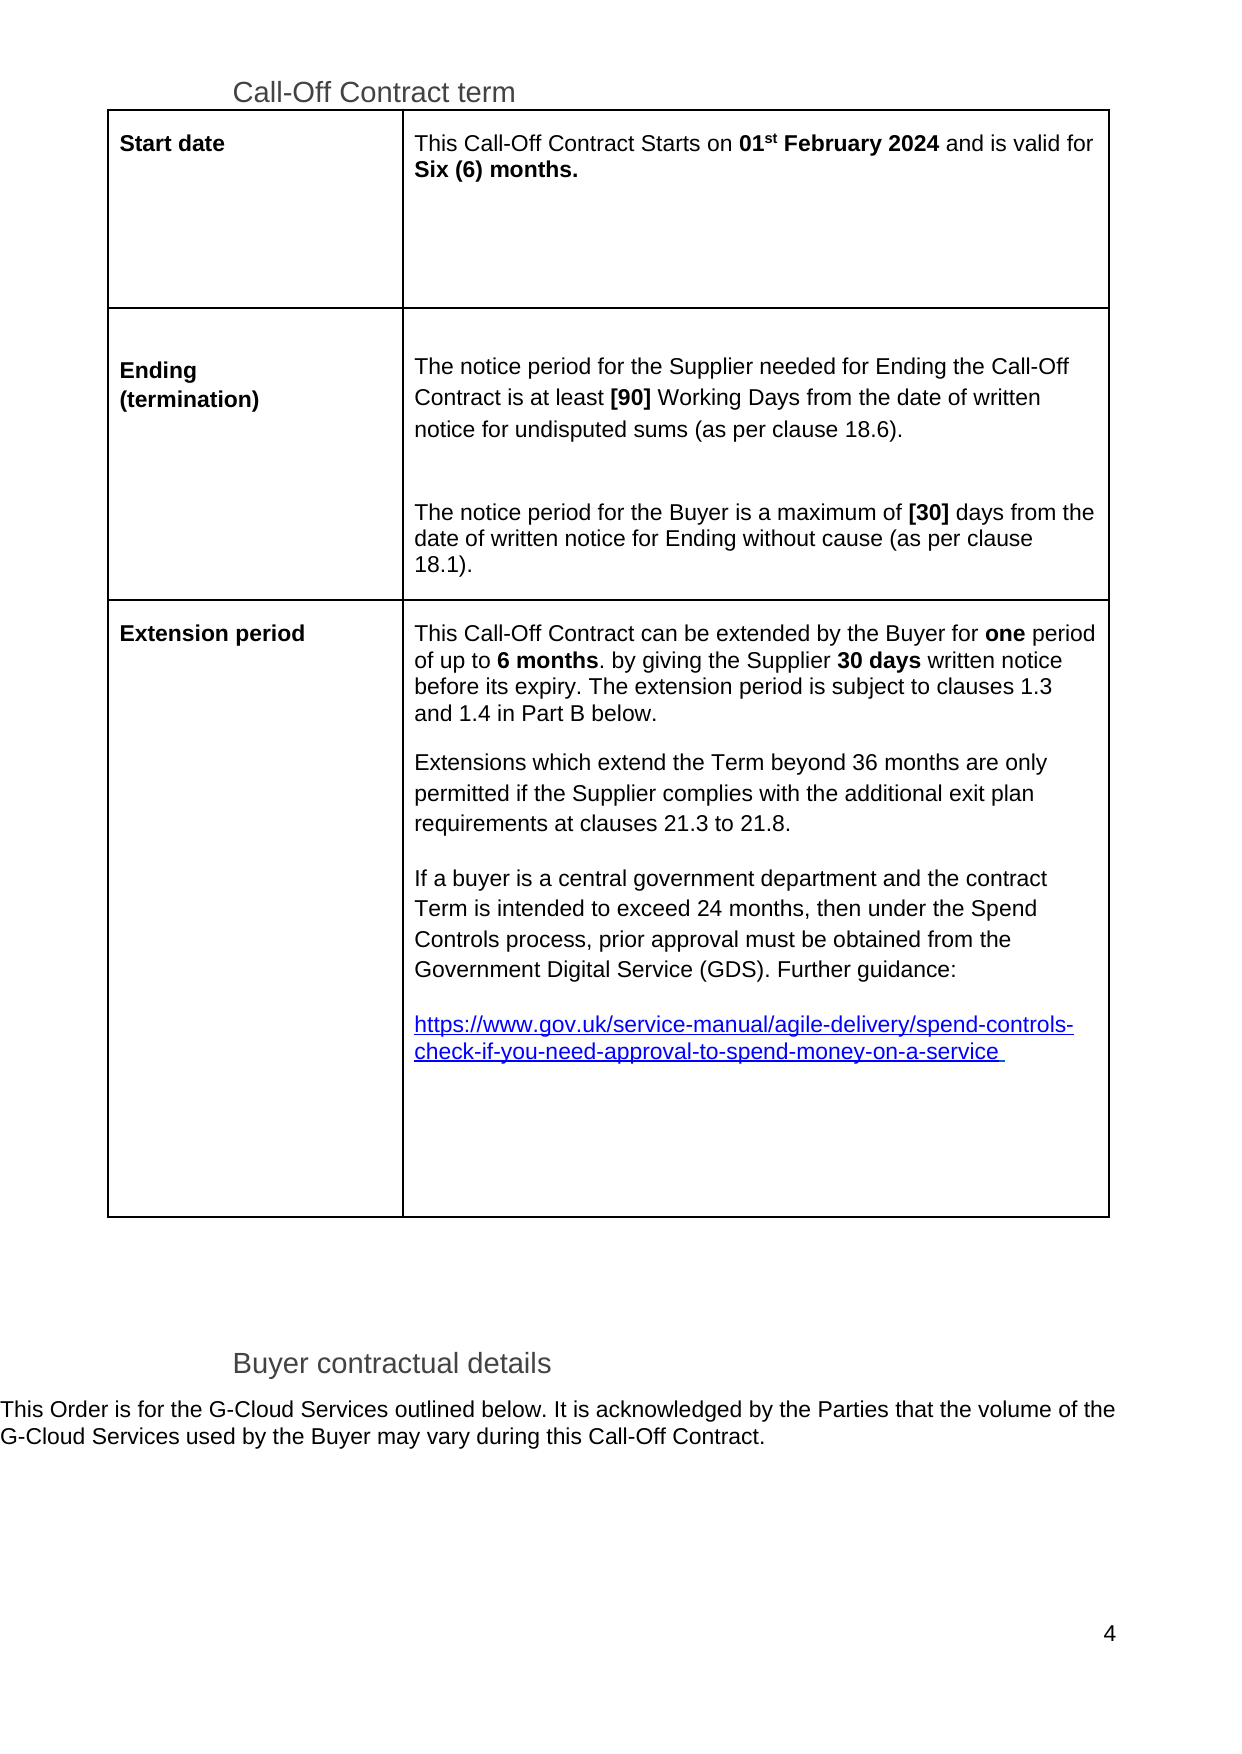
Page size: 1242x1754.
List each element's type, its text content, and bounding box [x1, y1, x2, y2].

text This Order is for the G-Cloud Services outlined below. It is acknowledged by the Parties that the volume of the G-Cloud Services used by the Buyer may vary during this Call-Off Contract. [0, 1396, 1121, 1449]
subtitle Call-Off Contract term [116, 75, 1122, 108]
table_cell Extension period [109, 601, 402, 1216]
table_cell Ending (termination) [109, 309, 402, 599]
table_cell The notice period for the Supplier needed for Ending the Call-Off Contract is at least [90] Working Days from the date of written notice for undisputed sums (as per clause 18.6). The notice period for the Buyer is a maximum of [30] days from the date of written notice for Ending without cause (as per clause 18.1). [404, 309, 1108, 599]
table_cell This Call-Off Contract can be extended by the Buyer for one period of up to 6 months. by giving the Supplier 30 days written notice before its expiry. The extension period is subject to clauses 1.3 and 1.4 in Part B below. Extensions which extend the Term beyond 36 months are only permitted if the Supplier complies with the additional exit plan requirements at clauses 21.3 to 21.8. If a buyer is a central government department and the contract Term is intended to exceed 24 months, then under the Spend Controls process, prior approval must be obtained from the Government Digital Service (GDS). Further guidance: https://www.gov.uk/service-manual/agile-delivery/spend-controls-check-if-you-need-approval-to-spend-money-on-a-service [404, 601, 1108, 1216]
table_header Start date [109, 111, 402, 307]
subtitle Buyer contractual details [116, 1346, 1122, 1379]
table_header This Call-Off Contract Starts on 01st February 2024 and is valid for Six (6) months. [404, 111, 1108, 307]
